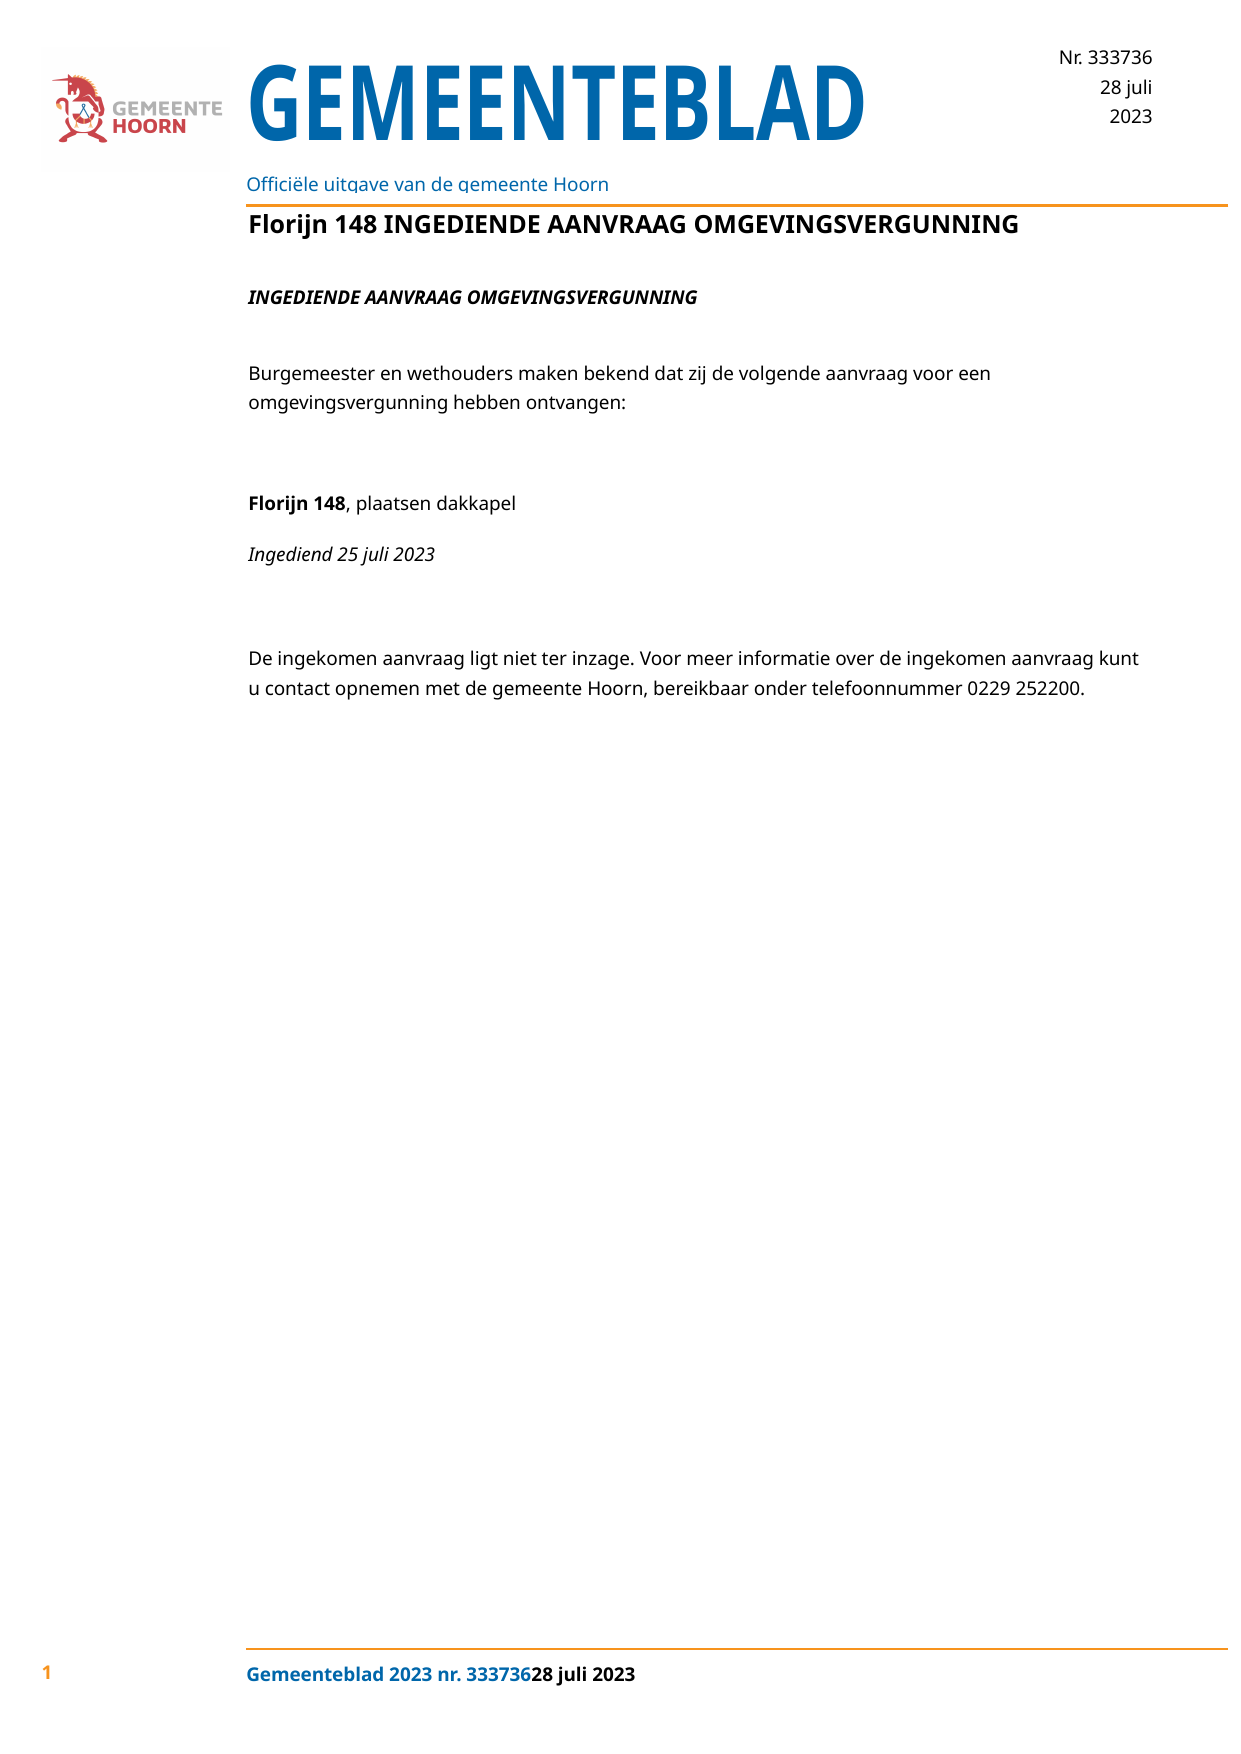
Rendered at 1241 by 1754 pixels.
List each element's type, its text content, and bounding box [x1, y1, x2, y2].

text INGEDIENDE AANVRAAG OMGEVINGSVERGUNNING [248, 284, 1152, 309]
text Ingediend 25 juli 2023 [248, 541, 1152, 567]
picture [41, 47, 231, 172]
text De ingekomen aanvraag ligt niet ter inzage. Voor meer informatie over de ingekomen aanvraag kunt u contact opnemen met de gemeente Hoorn, bereikbaar onder telefoonnummer 0229 252200. [248, 646, 1152, 701]
text Florijn 148 INGEDIENDE AANVRAAG OMGEVINGSVERGUNNING [248, 207, 1152, 241]
text Burgemeester en wethouders maken bekend dat zij de volgende aanvraag voor een omgevingsvergunning hebben ontvangen: [248, 360, 1152, 415]
text Florijn 148, plaatsen dakkapel [248, 490, 1152, 516]
text ﻿ [248, 591, 1152, 620]
